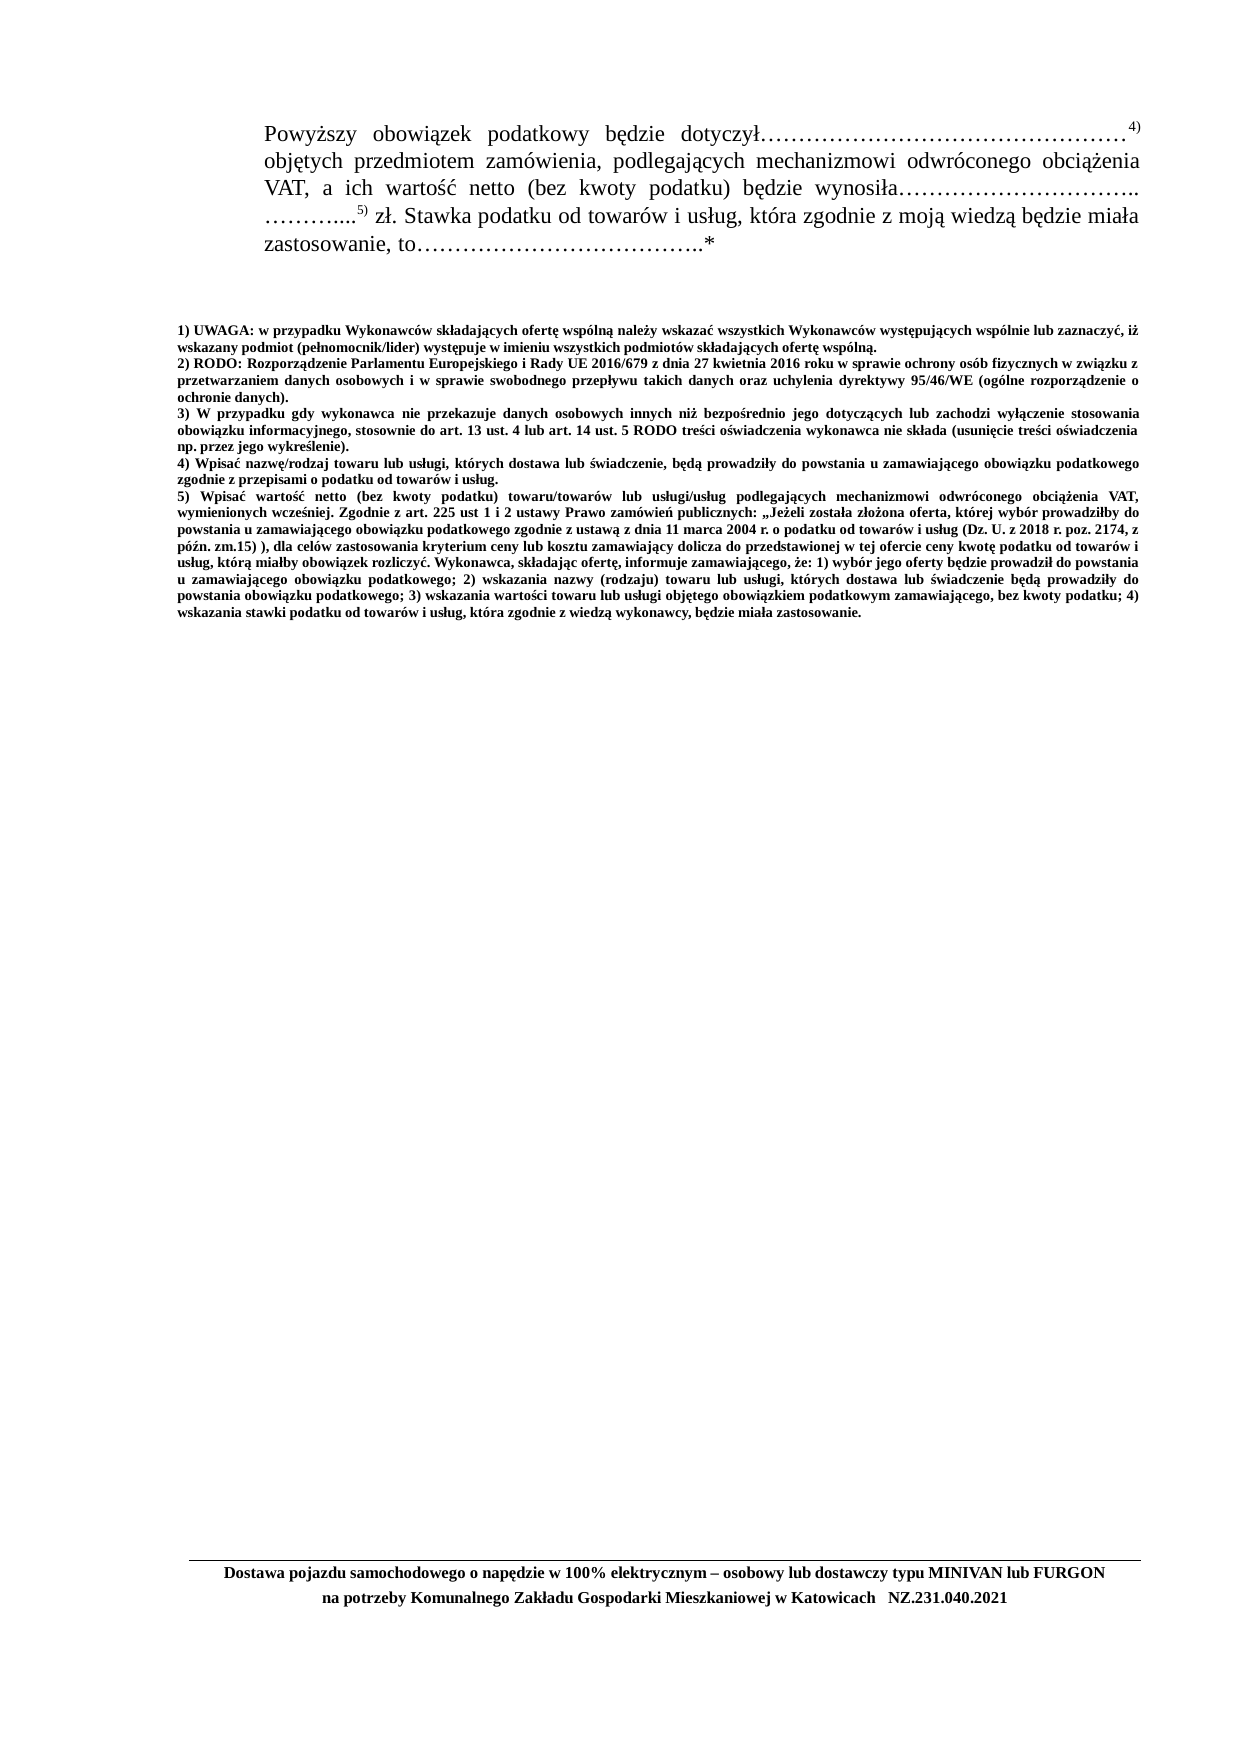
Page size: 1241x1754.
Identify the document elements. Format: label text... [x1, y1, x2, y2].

list 3) W przypadku gdy wykonawca nie przekazuje danych osobowych innych niż bezpośrednio jego dotyczących lub zachodzi wyłączenie stosowania obowiązku informacyjnego, stosownie do art. 13 ust. 4 lub art. 14 ust. 5 RODO treści oświadczenia wykonawca nie składa (usunięcie treści oświadczenia np. przez jego wykreślenie). [177, 405, 1141, 455]
list 2) RODO: Rozporządzenie Parlamentu Europejskiego i Rady UE 2016/679 z dnia 27 kwietnia 2016 roku w sprawie ochrony osób fizycznych w związku z przetwarzaniem danych osobowych i w sprawie swobodnego przepływu takich danych oraz uchylenia dyrektywy 95/46/WE (ogólne rozporządzenie o ochronie danych). [177, 355, 1141, 405]
list 1) UWAGA: w przypadku Wykonawców składających ofertę wspólną należy wskazać wszystkich Wykonawców występujących wspólnie lub zaznaczyć, iż wskazany podmiot (pełnomocnik/lider) występuje w imieniu wszystkich podmiotów składających ofertę wspólną. [177, 322, 1141, 355]
list 4) Wpisać nazwę/rodzaj towaru lub usługi, których dostawa lub świadczenie, będą prowadziły do powstania u zamawiającego obowiązku podatkowego zgodnie z przepisami o podatku od towarów i usług. [177, 455, 1141, 488]
list 5) Wpisać wartość netto (bez kwoty podatku) towaru/towarów lub usługi/usług podlegających mechanizmowi odwróconego obciążenia VAT, wymienionych wcześniej. Zgodnie z art. 225 ust 1 i 2 ustawy Prawo zamówień publicznych: „Jeżeli została złożona oferta, której wybór prowadziłby do powstania u zamawiającego obowiązku podatkowego zgodnie z ustawą z dnia 11 marca 2004 r. o podatku od towarów i usług (Dz. U. z 2018 r. poz. 2174, z późn. zm.15) ), dla celów zastosowania kryterium ceny lub kosztu zamawiający dolicza do przedstawionej w tej ofercie ceny kwotę podatku od towarów i usług, którą miałby obowiązek rozliczyć. Wykonawca, składając ofertę, informuje zamawiającego, że: 1) wybór jego oferty będzie prowadził do powstania u zamawiającego obowiązku podatkowego; 2) wskazania nazwy (rodzaju) towaru lub usługi, których dostawa lub świadczenie będą prowadziły do powstania obowiązku podatkowego; 3) wskazania wartości towaru lub usługi objętego obowiązkiem podatkowym zamawiającego, bez kwoty podatku; 4) wskazania stawki podatku od towarów i usług, która zgodnie z wiedzą wykonawcy, będzie miała zastosowanie. [177, 488, 1141, 620]
list Powyższy obowiązek podatkowy będzie dotyczył…………………………………………4) objętych przedmiotem zamówienia, podlegających mechanizmowi odwróconego obciążenia VAT, a ich wartość netto (bez kwoty podatku) będzie wynosiła…………………………..………....5) zł. Stawka podatku od towarów i usług, która zgodnie z moją wiedzą będzie miała zastosowanie, to………………………………..* [226, 118, 1141, 256]
